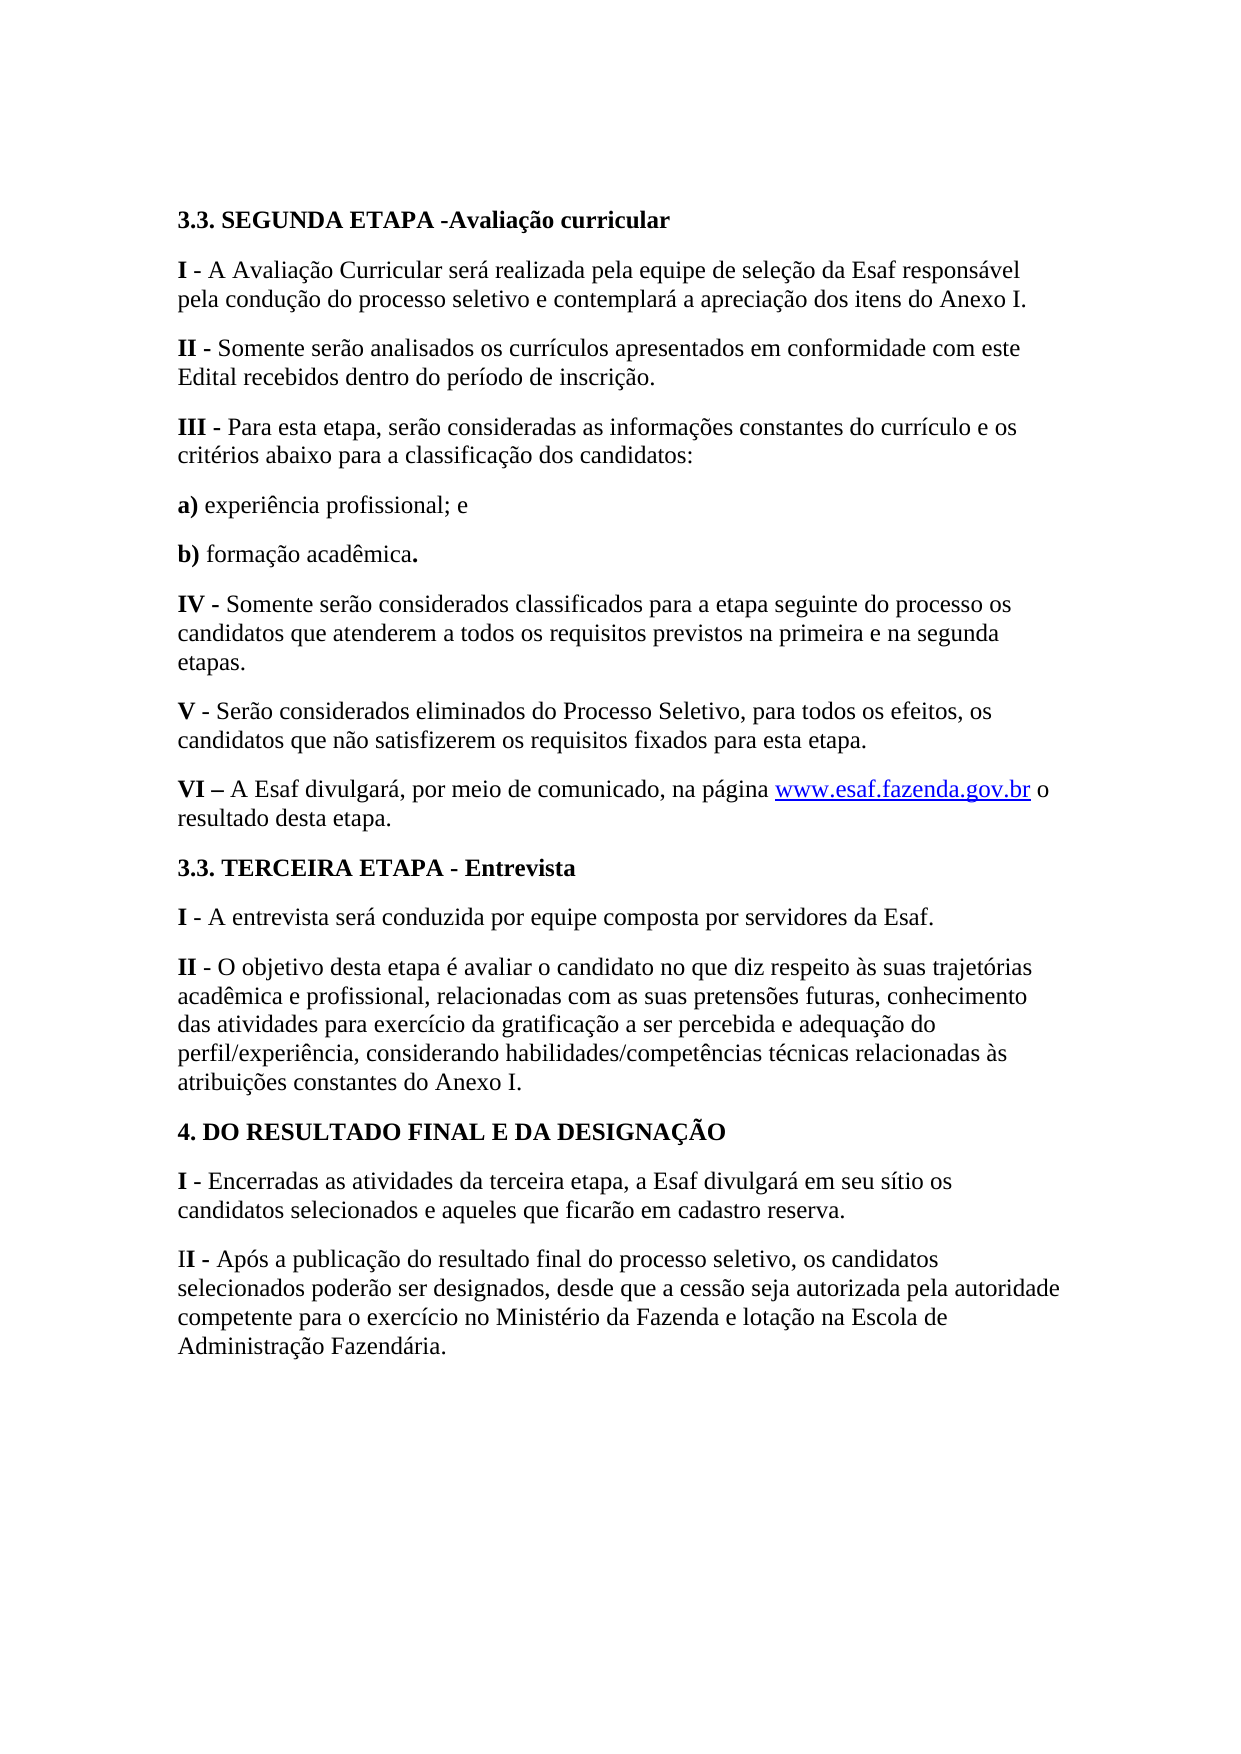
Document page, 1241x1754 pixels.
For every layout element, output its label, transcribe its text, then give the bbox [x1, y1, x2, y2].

text I - A Avaliação Curricular será realizada pela equipe de seleção da Esaf responsável pela condução do processo seletivo e contemplará a apreciação dos itens do Anexo I. [177, 255, 1063, 312]
text I - Encerradas as atividades da terceira etapa, a Esaf divulgará em seu sítio os candidatos selecionados e aqueles que ficarão em cadastro reserva. [177, 1166, 1063, 1224]
text VI – A Esaf divulgará, por meio de comunicado, na página www.esaf.fazenda.gov.br o resultado desta etapa. [177, 774, 1063, 832]
text a) experiência profissional; e [177, 490, 1063, 519]
text II - Somente serão analisados os currículos apresentados em conformidade com este Edital recebidos dentro do período de inscrição. [177, 333, 1063, 391]
text 4. DO RESULTADO FINAL E DA DESIGNAÇÃO [177, 1117, 1063, 1145]
text III - Para esta etapa, serão consideradas as informações constantes do currículo e os critérios abaixo para a classificação dos candidatos: [177, 412, 1063, 469]
text V - Serão considerados eliminados do Processo Seletivo, para todos os efeitos, os candidatos que não satisfizerem os requisitos fixados para esta etapa. [177, 696, 1063, 754]
text 3.3. SEGUNDA ETAPA -Avaliação curricular [177, 205, 1063, 234]
text 3.3. TERCEIRA ETAPA - Entrevista [177, 853, 1063, 882]
text I - A entrevista será conduzida por equipe composta por servidores da Esaf. [177, 902, 1063, 931]
text b) formação acadêmica. [177, 539, 1063, 568]
text II - Após a publicação do resultado final do processo seletivo, os candidatos selecionados poderão ser designados, desde que a cessão seja autorizada pela autoridade competente para o exercício no Ministério da Fazenda e lotação na Escola de Administração Fazendária. [177, 1244, 1063, 1359]
text IV - Somente serão considerados classificados para a etapa seguinte do processo os candidatos que atenderem a todos os requisitos previstos na primeira e na segunda etapas. [177, 589, 1063, 675]
text II - O objetivo desta etapa é avaliar o candidato no que diz respeito às suas trajetórias acadêmica e profissional, relacionadas com as suas pretensões futuras, conhecimento das atividades para exercício da gratificação a ser percebida e adequação do perfil/experiência, considerando habilidades/competências técnicas relacionadas às atribuições constantes do Anexo I. [177, 952, 1063, 1096]
